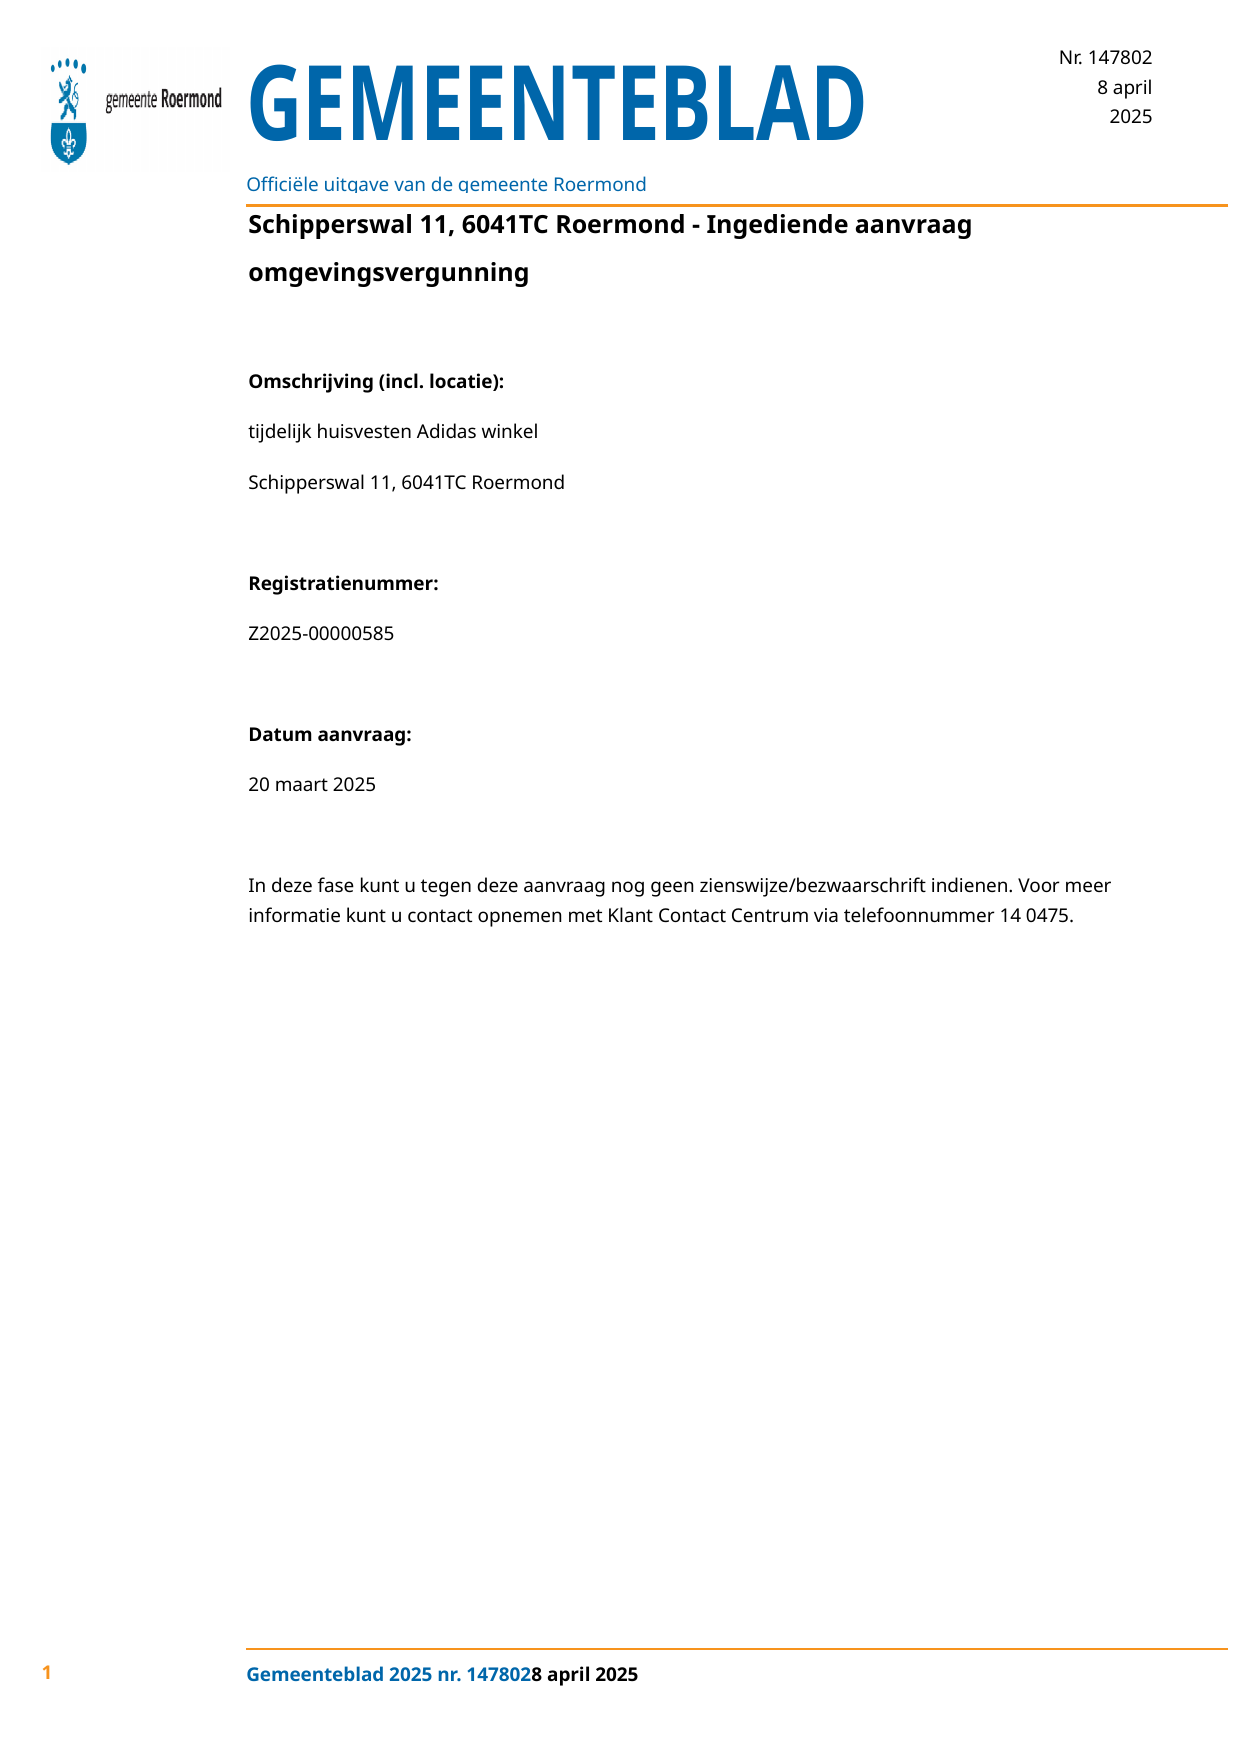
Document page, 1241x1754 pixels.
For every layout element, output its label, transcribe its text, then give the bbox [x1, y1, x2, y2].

text Omschrijving (incl. locatie): [248, 368, 1152, 394]
text Registratienummer: [248, 570, 1152, 596]
text 20 maart 2025 [248, 772, 1152, 797]
text tijdelijk huisvesten Adidas winkel [248, 419, 1152, 444]
picture [41, 47, 231, 172]
text Schipperswal 11, 6041TC Roermond [248, 469, 1152, 495]
text Z2025-00000585 [248, 620, 1152, 646]
text Datum aanvraag: [248, 721, 1152, 747]
text Schipperswal 11, 6041TC Roermond - Ingediende aanvraag omgevingsvergunning [248, 207, 1152, 288]
text In deze fase kunt u tegen deze aanvraag nog geen zienswijze/bezwaarschrift indienen. Voor meer informatie kunt u contact opnemen met Klant Contact Centrum via telefoonnummer 14 0475. [248, 872, 1152, 928]
